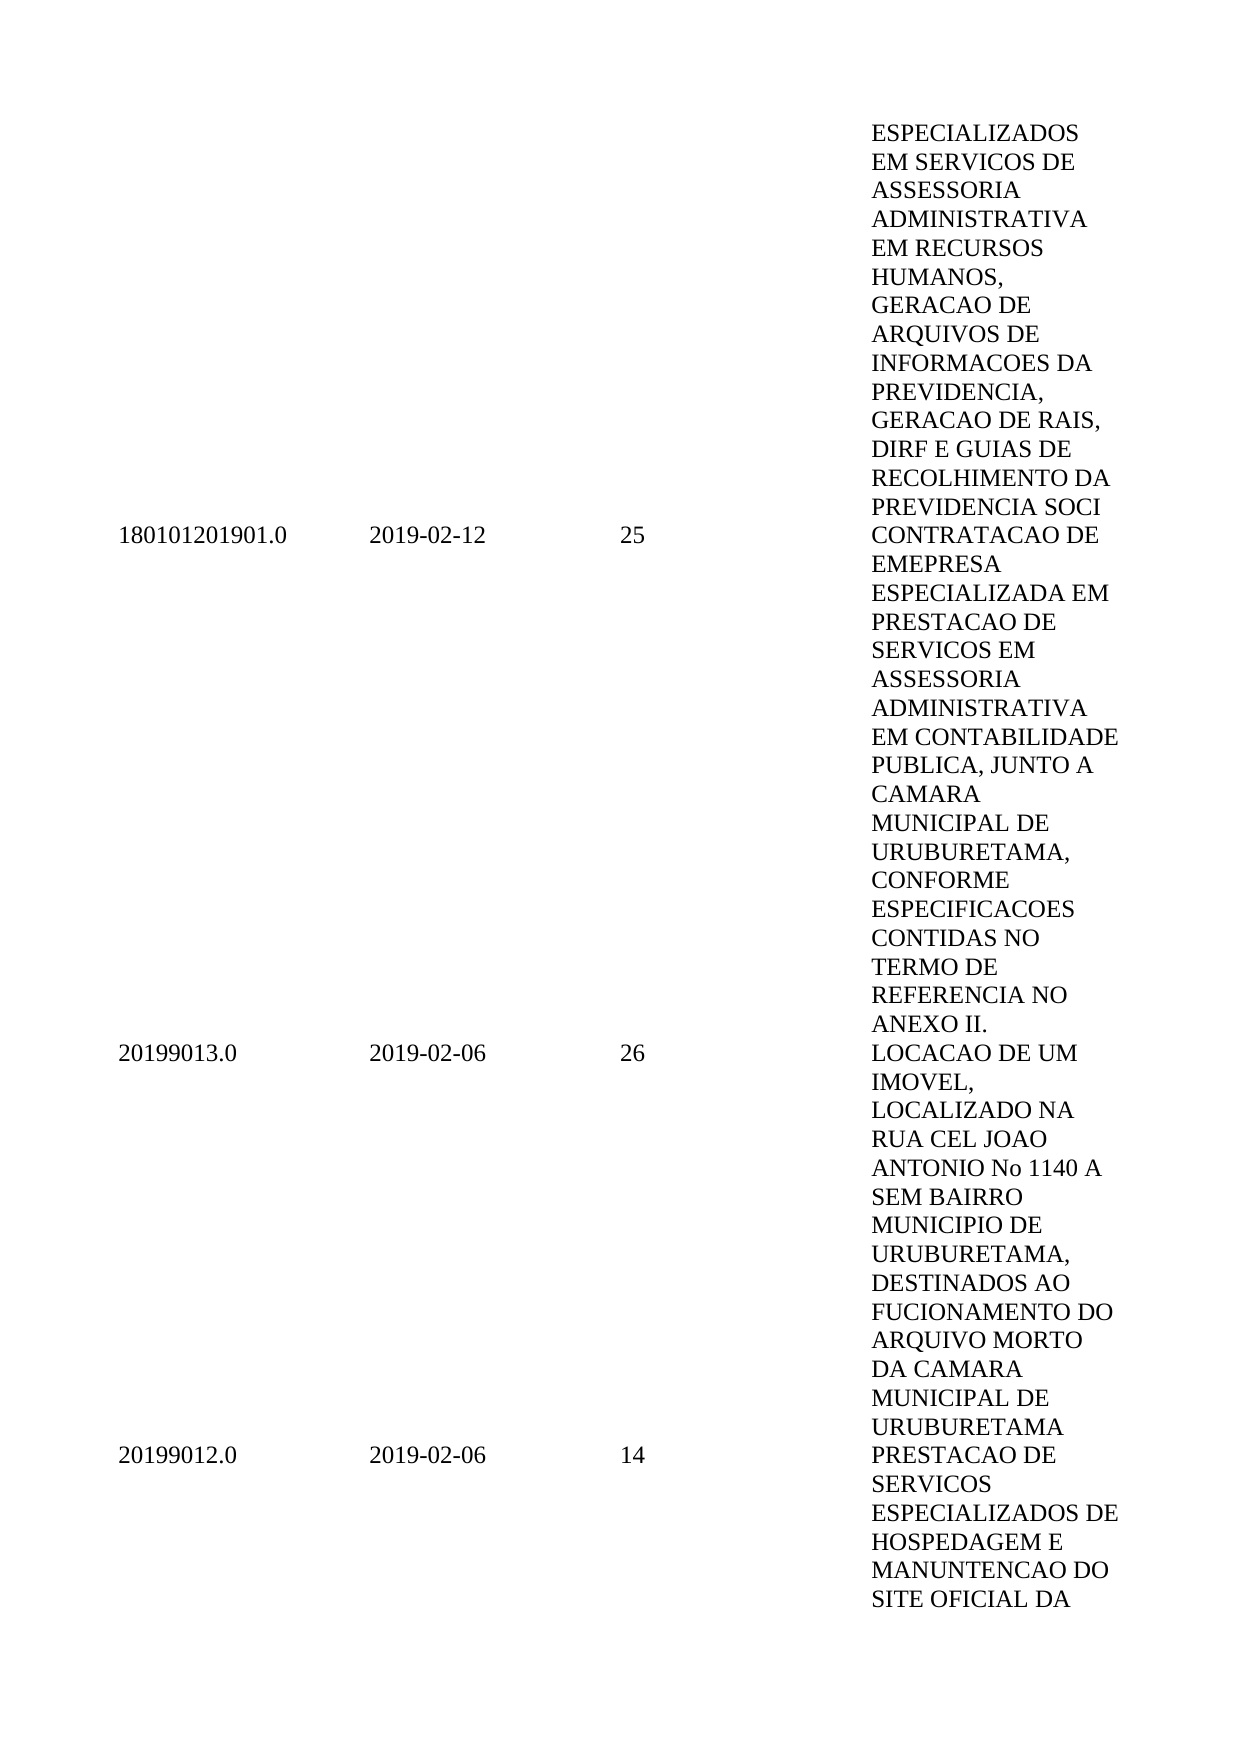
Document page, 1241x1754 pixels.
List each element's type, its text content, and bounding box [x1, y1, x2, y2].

table_cell 2019-02-06 [369, 1441, 620, 1613]
table_cell PRESTACAO DE SERVICOS ESPECIALIZADOS DE HOSPEDAGEM E MANUNTENCAO DO SITE OFICIAL DA [871, 1441, 1122, 1613]
table_cell 25 [620, 521, 871, 1038]
table_cell [118, 118, 369, 521]
table_cell 180101201901.0 [118, 521, 369, 1038]
table_cell [620, 118, 871, 521]
table_cell LOCACAO DE UM IMOVEL, LOCALIZADO NA RUA CEL JOAO ANTONIO No 1140 A SEM BAIRRO MUNICIPIO DE URUBURETAMA, DESTINADOS AO FUCIONAMENTO DO ARQUIVO MORTO DA CAMARA MUNICIPAL DE URUBURETAMA [871, 1038, 1122, 1441]
table_cell 2019-02-06 [369, 1038, 620, 1441]
table_cell ESPECIALIZADOS EM SERVICOS DE ASSESSORIA ADMINISTRATIVA EM RECURSOS HUMANOS, GERACAO DE ARQUIVOS DE INFORMACOES DA PREVIDENCIA, GERACAO DE RAIS, DIRF E GUIAS DE RECOLHIMENTO DA PREVIDENCIA SOCI [871, 118, 1122, 521]
table_cell 14 [620, 1441, 871, 1613]
table_cell 20199013.0 [118, 1038, 369, 1441]
table_cell [369, 118, 620, 521]
table_cell 26 [620, 1038, 871, 1441]
table_cell 2019-02-12 [369, 521, 620, 1038]
table_cell CONTRATACAO DE EMEPRESA ESPECIALIZADA EM PRESTACAO DE SERVICOS EM ASSESSORIA ADMINISTRATIVA EM CONTABILIDADE PUBLICA, JUNTO A CAMARA MUNICIPAL DE URUBURETAMA, CONFORME ESPECIFICACOES CONTIDAS NO TERMO DE REFERENCIA NO ANEXO II. [871, 521, 1122, 1038]
table_cell 20199012.0 [118, 1441, 369, 1613]
